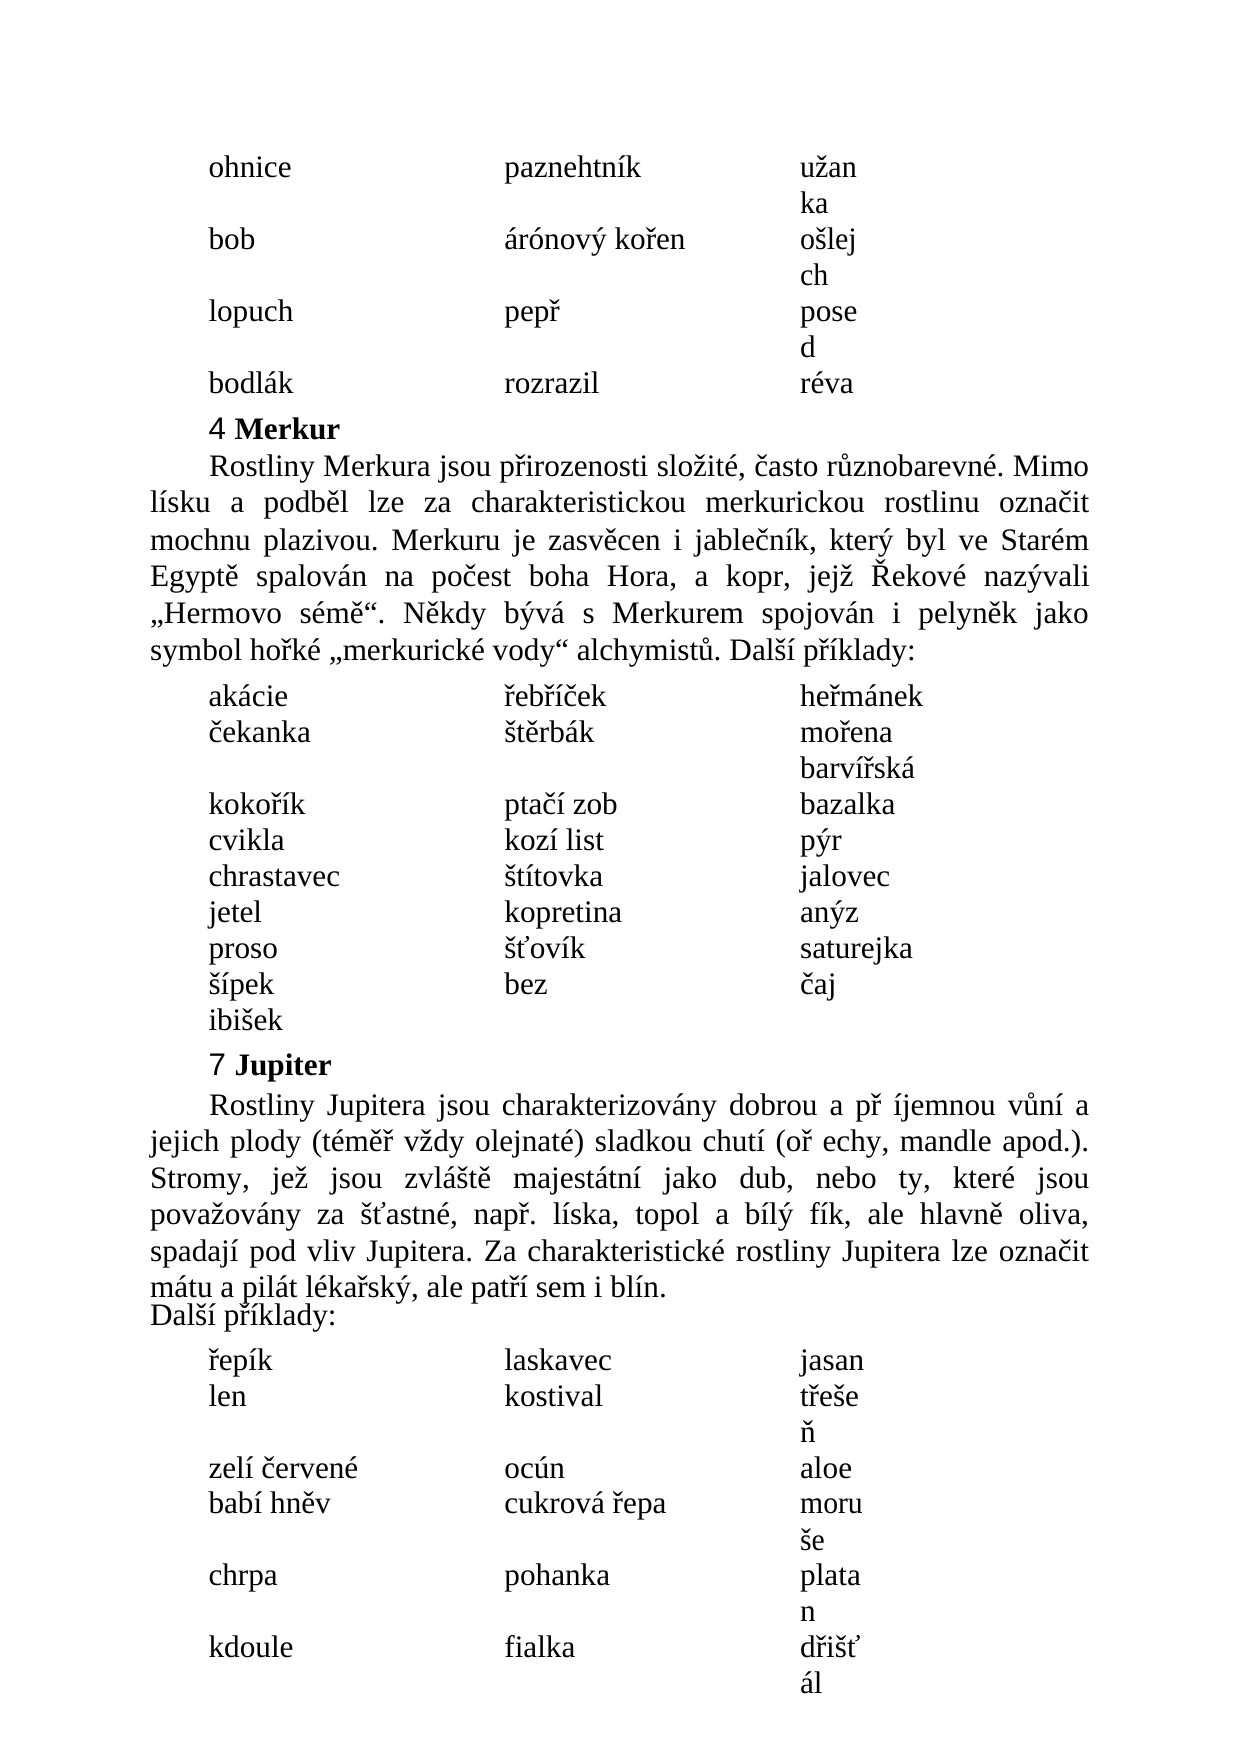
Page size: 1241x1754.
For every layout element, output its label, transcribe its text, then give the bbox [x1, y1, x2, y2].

table_cell proso [208, 929, 406, 965]
table_cell šťovík [406, 929, 696, 965]
table_cell zelí červené [150, 1449, 412, 1485]
table_cell kostival [413, 1377, 712, 1449]
table_cell árónový kořen [388, 221, 719, 292]
text Rostliny Merkura jsou přirozenosti složité, často různobarevné. Mimo lísku a podběl lze za charakteristickou merkurickou rostlinu označit mochnu plazivou. Merkuru je zasvěcen i jablečník, který byl ve Starém Egyptě spalován na počest boha Hora, a kopr, jejž Řekové nazývali „Hermovo sémě“. Někdy bývá s Merkurem spojován i pelyněk jako symbol hořké „merkurické vody“ alchymistů. Další příklady: [150, 447, 1090, 668]
table_cell ibišek [208, 1001, 406, 1037]
table_header řebříček [406, 678, 696, 713]
table_cell laskavec [413, 1341, 712, 1377]
table_cell saturejka [696, 929, 960, 965]
table_cell bob [208, 221, 387, 292]
text Rostliny Jupitera jsou charakterizovány dobrou a př íjemnou vůní a jejich plody (téměř vždy olejnaté) sladkou chutí (oř echy, mandle apod.). Stromy, jež jsou zvláště majestátní jako dub, nebo ty, které jsou považovány za šťastné, např. líska, topol a bílý fík, ale hlavně oliva, spadají pod vliv Jupitera. Za charakteristické rostliny Jupitera lze označit mátu a pilát lékařský, ale patří sem i blín. [150, 1086, 1090, 1304]
table_cell anýz [696, 893, 960, 929]
table_cell [696, 1001, 960, 1037]
table_cell čekanka [208, 714, 406, 785]
table_cell kopretina [406, 893, 696, 929]
table_header užanka [719, 149, 864, 221]
table_cell pepř [388, 293, 719, 364]
table_cell len [150, 1377, 412, 1449]
table_cell čaj [696, 965, 960, 1001]
table_cell bez [406, 965, 696, 1001]
table_cell chrpa [150, 1557, 412, 1628]
table_header [413, 1305, 712, 1341]
table_cell lopuch [208, 293, 387, 364]
table_cell babí hněv [150, 1485, 412, 1557]
table_cell třešeň [713, 1377, 867, 1449]
table_cell cukrová řepa [413, 1485, 712, 1557]
table_cell dřišťál [713, 1629, 867, 1700]
table_cell kdoule [150, 1629, 412, 1700]
table_cell bazalka [696, 785, 960, 821]
table_header ohnice [208, 149, 387, 221]
table_header heřmánek [696, 678, 960, 713]
table_cell řepík [150, 1341, 412, 1377]
table_cell chrastavec [208, 857, 406, 893]
table_cell cvikla [208, 821, 406, 857]
table_cell ptačí zob [406, 785, 696, 821]
table_cell platan [713, 1557, 867, 1628]
text 4 Merkur [208, 410, 1090, 446]
table_cell [406, 1001, 696, 1037]
table_cell réva [719, 364, 864, 400]
table_cell bodlák [208, 364, 387, 400]
table_cell štěrbák [406, 714, 696, 785]
table_cell ocún [413, 1449, 712, 1485]
table_header Další příklady: [150, 1305, 412, 1341]
table_cell pohanka [413, 1557, 712, 1628]
table_cell aloe [713, 1449, 867, 1485]
table_cell posed [719, 293, 864, 364]
table_header akácie [208, 678, 406, 713]
table_cell šípek [208, 965, 406, 1001]
table_cell štítovka [406, 857, 696, 893]
table_cell mořena barvířská [696, 714, 960, 785]
table_cell jalovec [696, 857, 960, 893]
table_cell kokořík [208, 785, 406, 821]
table_cell rozrazil [388, 364, 719, 400]
table_header paznehtník [388, 149, 719, 221]
text 7 Jupiter [208, 1046, 1090, 1083]
table_cell jasan [713, 1341, 867, 1377]
table_cell ošlejch [719, 221, 864, 292]
table_cell pýr [696, 821, 960, 857]
table_cell jetel [208, 893, 406, 929]
table_cell fialka [413, 1629, 712, 1700]
table_header [713, 1305, 867, 1341]
table_cell kozí list [406, 821, 696, 857]
table_cell moruše [713, 1485, 867, 1557]
